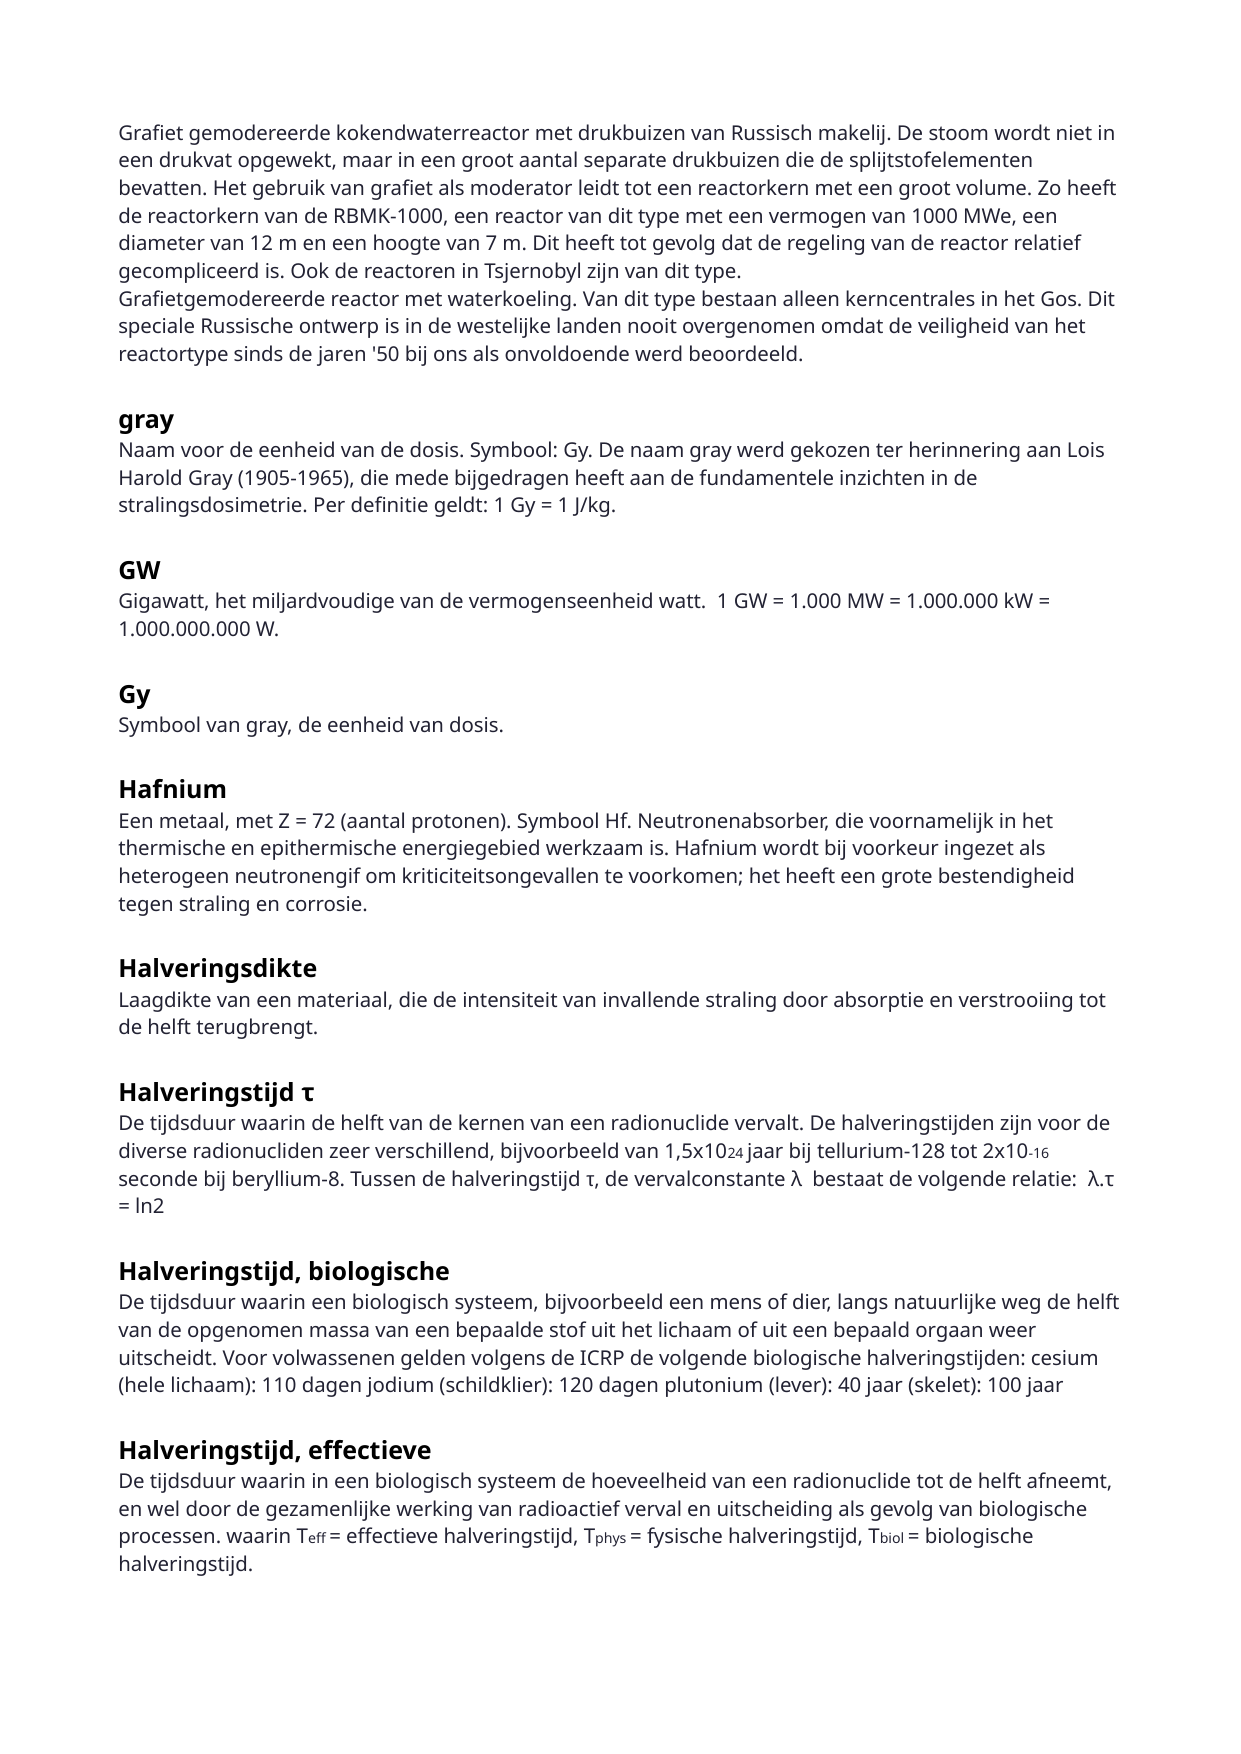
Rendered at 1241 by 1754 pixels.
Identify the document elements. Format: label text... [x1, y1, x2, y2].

text Grafietgemodereerde reactor met waterkoeling. Van dit type bestaan alleen kerncentrales in het Gos. Dit speciale Russische ontwerp is in de westelijke landen nooit overgenomen omdat de veiligheid van het reactortype sinds de jaren '50 bij ons als onvoldoende werd beoordeeld. gray Naam voor de eenheid van de dosis. Symbool: Gy. De naam gray werd gekozen ter herinnering aan Lois Harold Gray (1905-1965), die mede bijgedragen heeft aan de fundamentele inzichten in de stralingsdosimetrie. Per definitie geldt: 1 Gy = 1 J/kg. GW Gigawatt, het miljardvoudige van de vermogenseenheid watt. 1 GW = 1.000 MW = 1.000.000 kW = 1.000.000.000 W. Gy Symbool van gray, de eenheid van dosis. Hafnium Een metaal, met Z = 72 (aantal protonen). Symbool Hf. Neutronenabsorber, die voornamelijk in het thermische en epithermische energiegebied werkzaam is. Hafnium wordt bij voorkeur ingezet als heterogeen neutronengif om kriticiteitsongevallen te voorkomen; het heeft een grote bestendigheid tegen straling en corrosie. Halveringsdikte Laagdikte van een materiaal, die de intensiteit van invallende straling door absorptie en verstrooiing tot de helft terugbrengt. Halveringstijd τ De tijdsduur waarin de helft van de kernen van een radionuclide vervalt. De halveringstijden zijn voor de diverse radionucliden zeer verschillend, bijvoorbeeld van 1,5x1024 jaar bij tellurium-128 tot 2x10-16 seconde bij beryllium-8. Tussen de halveringstijd τ, de vervalconstante λ bestaat de volgende relatie: λ.τ = ln2 Halveringstijd, biologische De tijdsduur waarin een biologisch systeem, bijvoorbeeld een mens of dier, langs natuurlijke weg de helft van de opgenomen massa van een bepaalde stof uit het lichaam of uit een bepaald orgaan weer uitscheidt. Voor volwassenen gelden volgens de ICRP de volgende biologische halveringstijden: cesium (hele lichaam): 110 dagen jodium (schildklier): 120 dagen plutonium (lever): 40 jaar (skelet): 100 jaar Halveringstijd, effectieve De tijdsduur waarin in een biologisch systeem de hoeveelheid van een radionuclide tot de helft afneemt, en wel door de gezamenlijke werking van radioactief verval en uitscheiding als gevolg van biologische processen. waarin Teff = effectieve halveringstijd, Tphys = fysische halveringstijd, Tbiol = biologische halveringstijd. [118, 284, 1122, 1612]
text Grafiet gemodereerde kokendwaterreactor met drukbuizen van Russisch makelij. De stoom wordt niet in een drukvat opgewekt, maar in een groot aantal separate drukbuizen die de splijtstofelementen bevatten. Het gebruik van grafiet als moderator leidt tot een reactorkern met een groot volume. Zo heeft de reactorkern van de RBMK-1000, een reactor van dit type met een vermogen van 1000 MWe, een diameter van 12 m en een hoogte van 7 m. Dit heeft tot gevolg dat de regeling van de reactor relatief gecompliceerd is. Ook de reactoren in Tsjernobyl zijn van dit type. [118, 118, 1122, 284]
